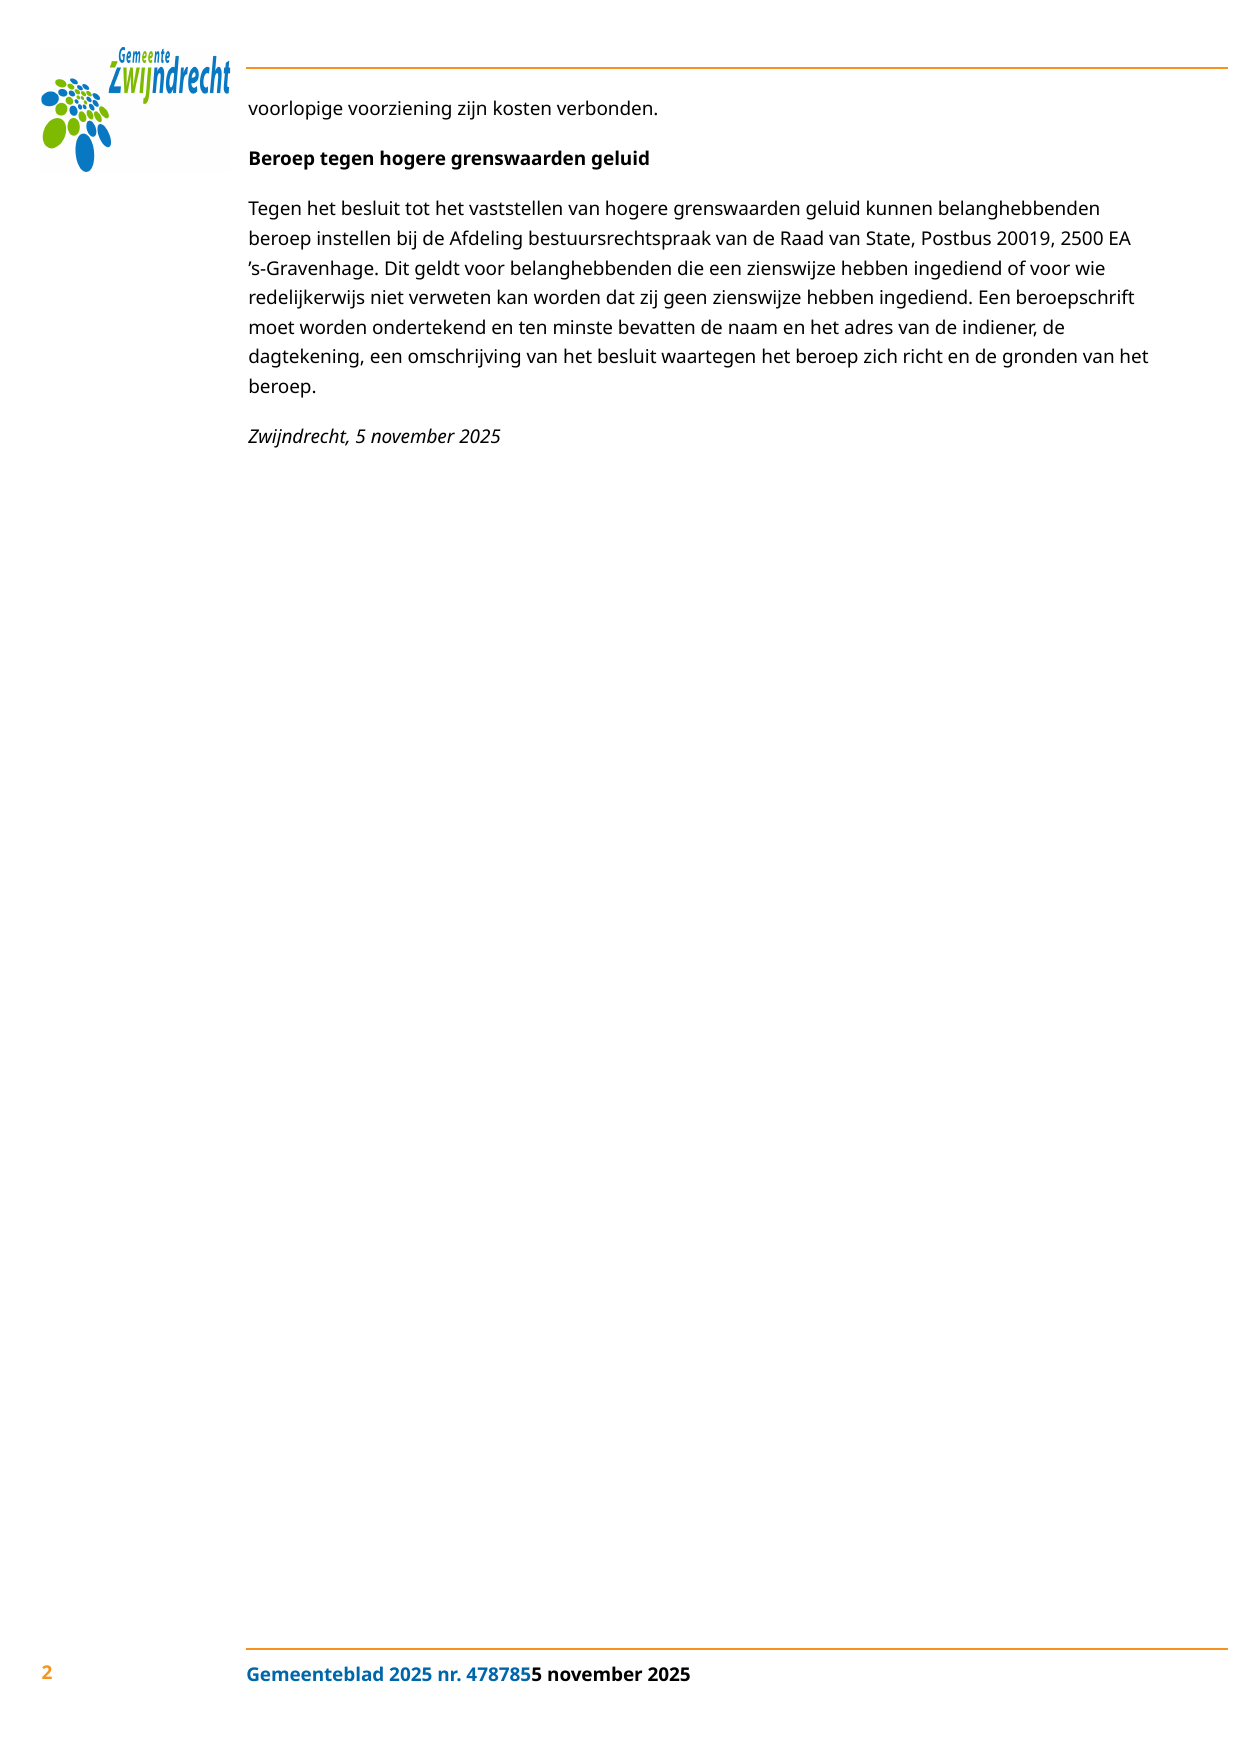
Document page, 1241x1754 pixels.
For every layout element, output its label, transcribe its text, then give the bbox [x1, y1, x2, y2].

text Tegen het besluit tot het vaststellen van hogere grenswaarden geluid kunnen belanghebbenden beroep instellen bij de Afdeling bestuursrechtspraak van de Raad van State, Postbus 20019, 2500 EA ’s-Gravenhage. Dit geldt voor belanghebbenden die een zienswijze hebben ingediend of voor wie redelijkerwijs niet verweten kan worden dat zij geen zienswijze hebben ingediend. Een beroepschrift moet worden ondertekend en ten minste bevatten de naam en het adres van de indiener, de dagtekening, een omschrijving van het besluit waartegen het beroep zich richt en de gronden van het beroep. [248, 196, 1152, 399]
text Beroep tegen hogere grenswaarden geluid [248, 145, 1152, 171]
text Zwijndrecht, 5 november 2025 [248, 423, 1152, 449]
text voorlopige voorziening zijn kosten verbonden. [248, 95, 1152, 121]
picture [41, 47, 231, 172]
